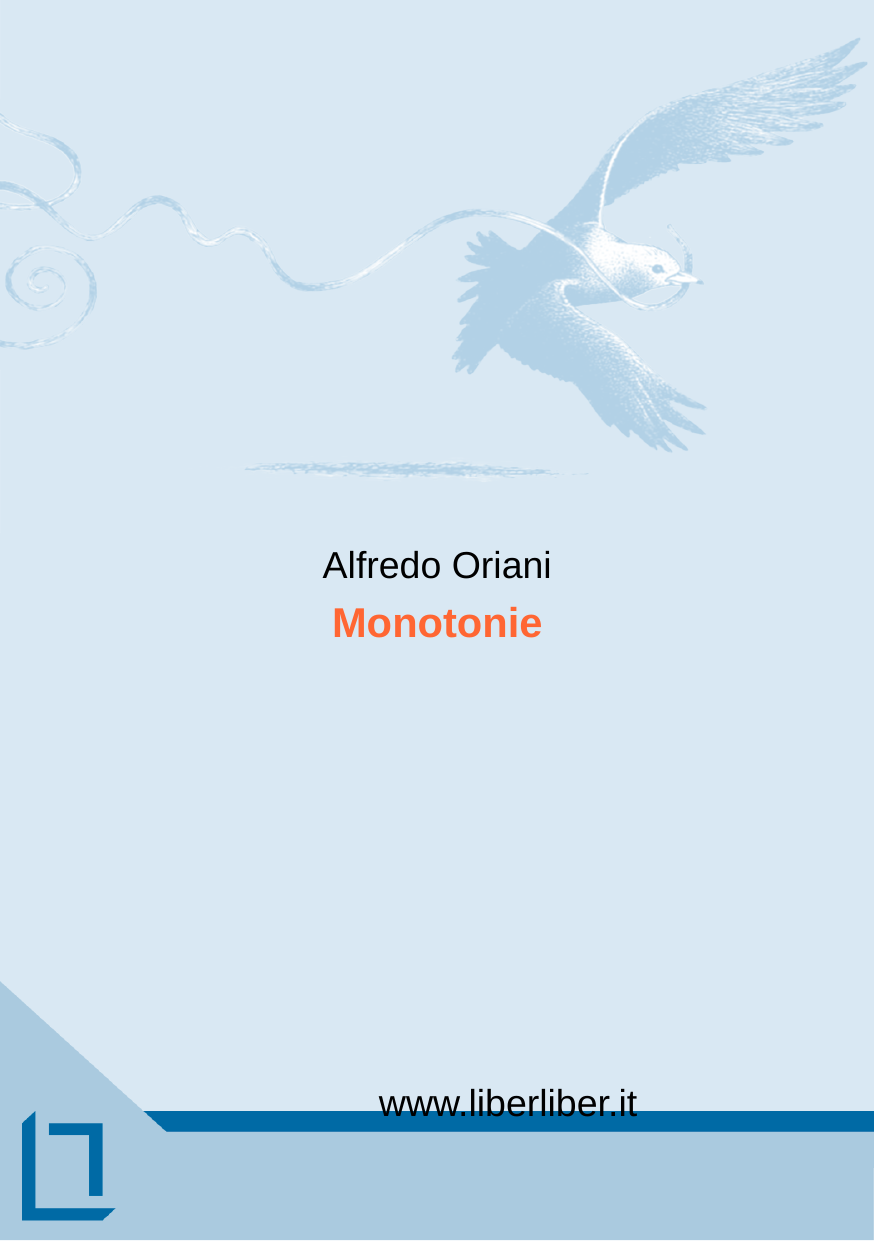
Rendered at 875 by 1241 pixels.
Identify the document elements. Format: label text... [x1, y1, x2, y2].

text Monotonie [94, 598, 779, 646]
picture [0, 0, 874, 1241]
text Alfredo Oriani [94, 543, 779, 586]
text www.liberliber.it [331, 1081, 685, 1124]
